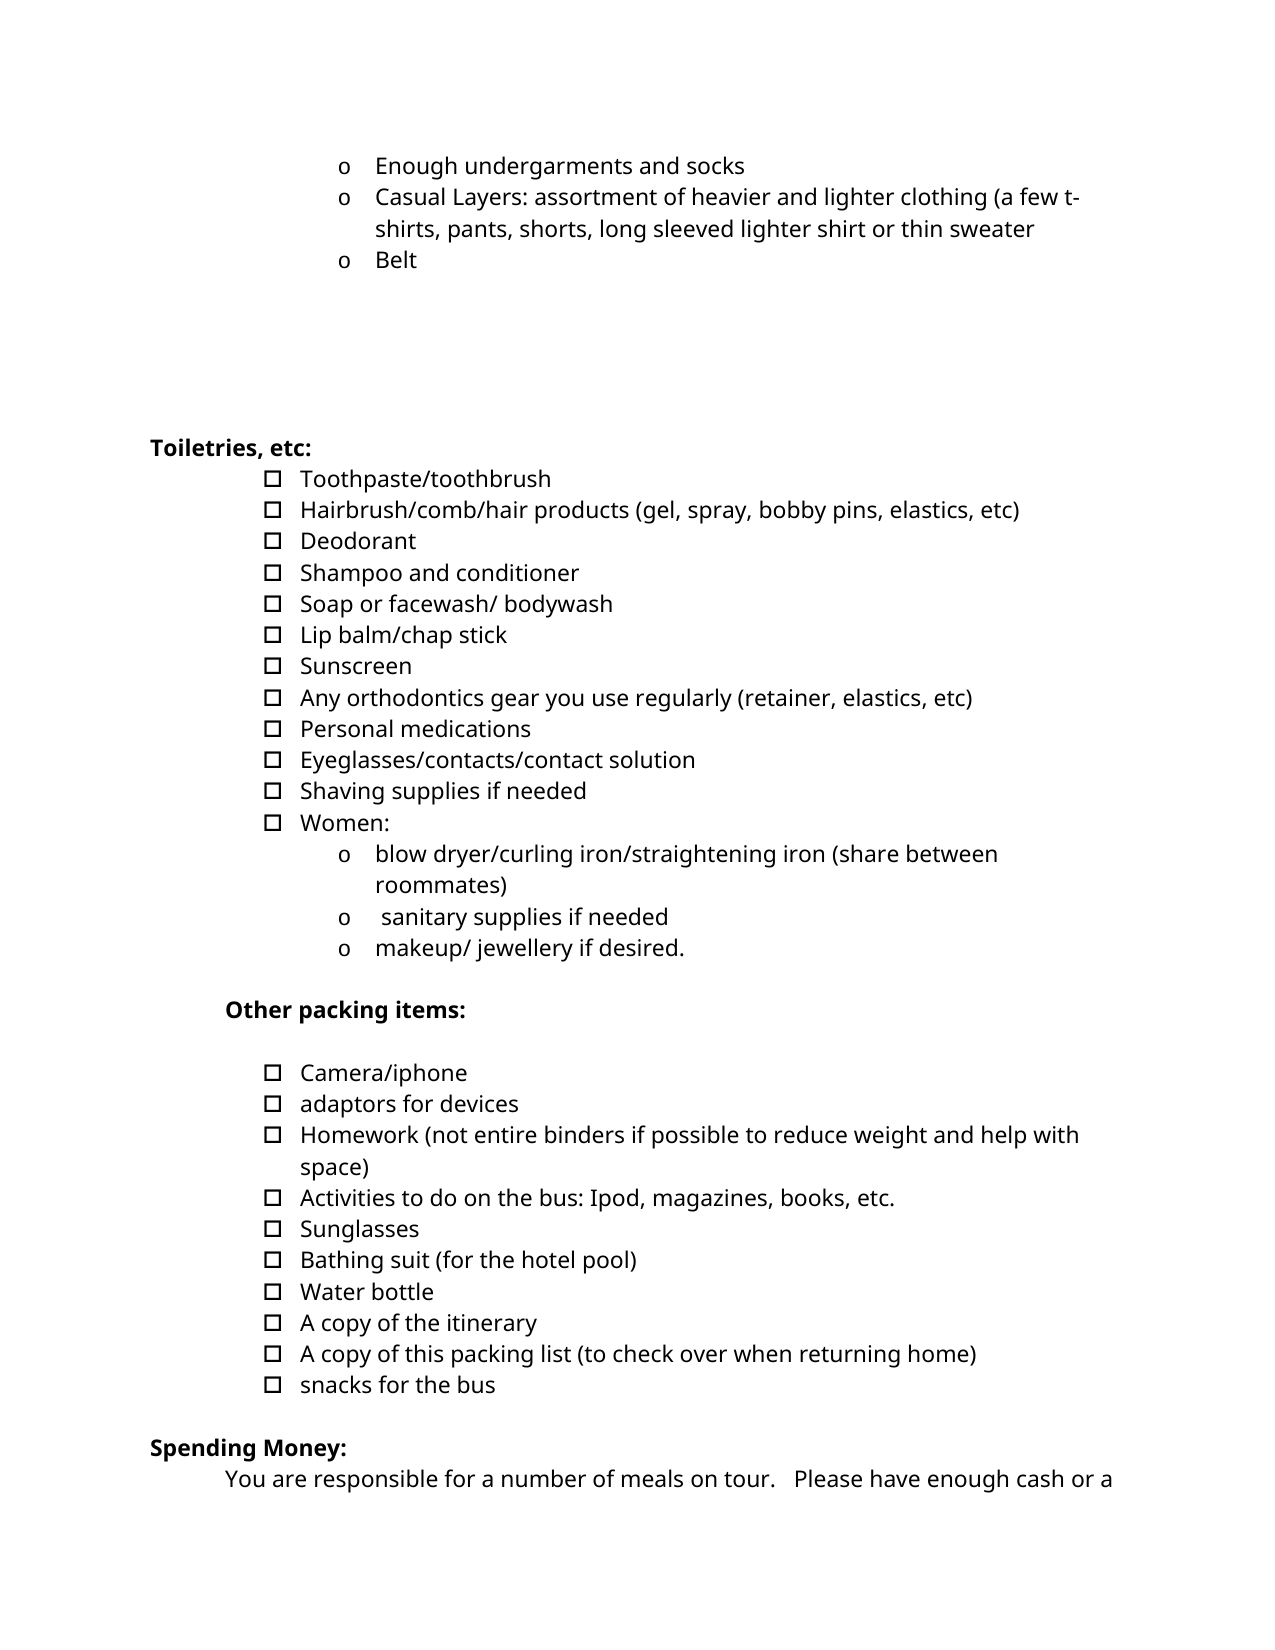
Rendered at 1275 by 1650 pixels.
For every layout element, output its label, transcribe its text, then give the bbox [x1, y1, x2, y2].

list Sunglasses [262, 1213, 1125, 1244]
list Women: [262, 807, 1125, 838]
text Toiletries, etc: [150, 432, 1125, 463]
list A copy of this packing list (to check over when returning home) [262, 1338, 1125, 1369]
list A copy of the itinerary [262, 1307, 1125, 1338]
list Shaving supplies if needed [262, 775, 1125, 807]
list Bathing suit (for the hotel pool) [262, 1244, 1125, 1276]
list Any orthodontics gear you use regularly (retainer, elastics, etc) [262, 682, 1125, 713]
list Personal medications [262, 713, 1125, 744]
text Other packing items: [150, 994, 1125, 1026]
list blow dryer/curling iron/straightening iron (share between roommates) [337, 838, 1125, 900]
list snacks for the bus [262, 1369, 1125, 1401]
list Hairbrush/comb/hair products (gel, spray, bobby pins, elastics, etc) [262, 494, 1125, 525]
list Activities to do on the bus: Ipod, magazines, books, etc. [262, 1182, 1125, 1213]
list Soap or facewash/ bodywash [262, 588, 1125, 619]
list Lip balm/chap stick [262, 619, 1125, 650]
list Casual Layers: assortment of heavier and lighter clothing (a few t-shirts, pants, shorts, long sleeved lighter shirt or thin sweater [337, 181, 1125, 244]
list Toothpaste/toothbrush [262, 463, 1125, 494]
list sanitary supplies if needed [337, 900, 1125, 932]
list Eyeglasses/contacts/contact solution [262, 744, 1125, 775]
list Deodorant [262, 525, 1125, 557]
text You are responsible for a number of meals on tour. Please have enough cash or a [150, 1463, 1125, 1494]
text Spending Money: [150, 1432, 1125, 1463]
list Water bottle [262, 1276, 1125, 1307]
list Camera/iphone [262, 1057, 1125, 1088]
list Sunscreen [262, 650, 1125, 682]
list Homework (not entire binders if possible to reduce weight and help with space) [262, 1119, 1125, 1182]
list Enough undergarments and socks [337, 150, 1125, 181]
list adaptors for devices [262, 1088, 1125, 1119]
list Belt [337, 244, 1125, 275]
list Shampoo and conditioner [262, 557, 1125, 588]
list makeup/ jewellery if desired. [337, 932, 1125, 963]
